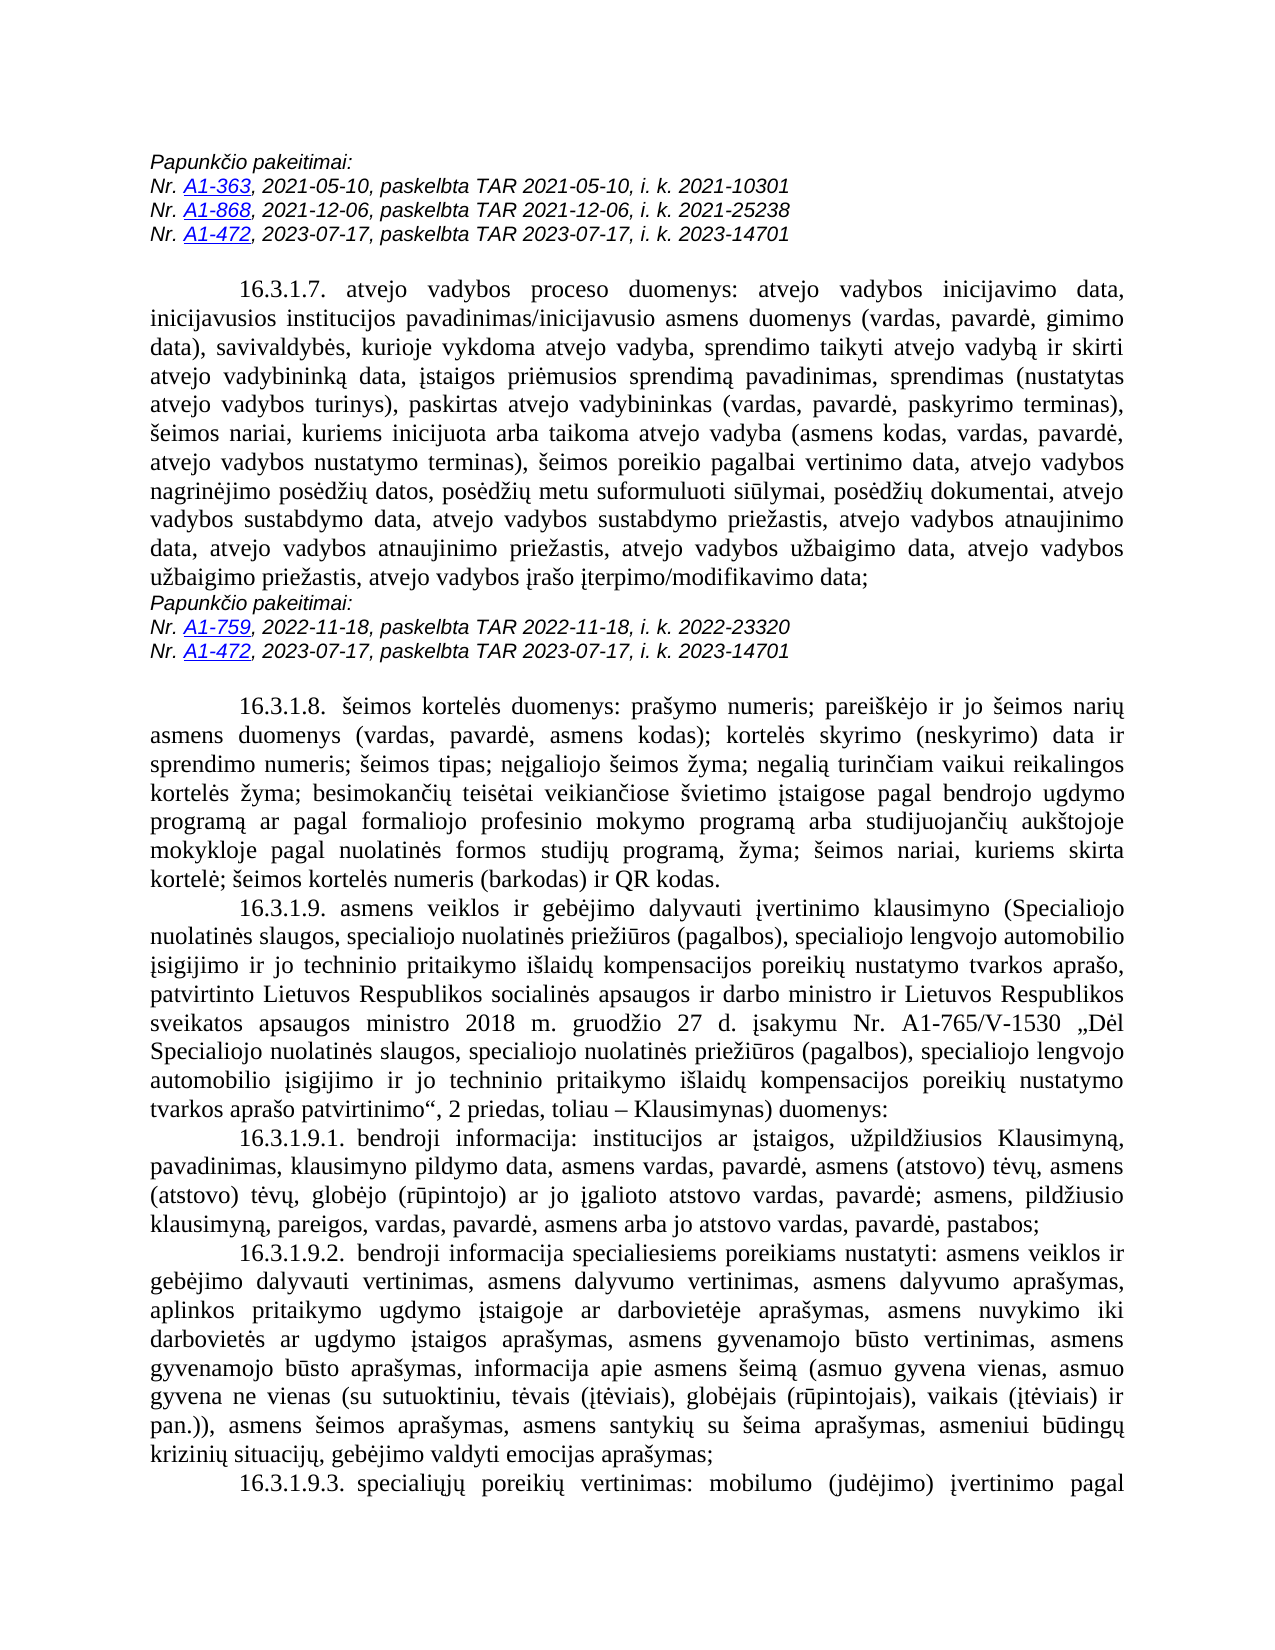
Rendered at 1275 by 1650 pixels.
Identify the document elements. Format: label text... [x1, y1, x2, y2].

text 16.3.1.9. asmens veiklos ir gebėjimo dalyvauti įvertinimo klausimyno (Specialiojo nuolatinės slaugos, specialiojo nuolatinės priežiūros (pagalbos), specialiojo lengvojo automobilio įsigijimo ir jo techninio pritaikymo išlaidų kompensacijos poreikių nustatymo tvarkos aprašo, patvirtinto Lietuvos Respublikos socialinės apsaugos ir darbo ministro ir Lietuvos Respublikos sveikatos apsaugos ministro 2018 m. gruodžio 27 d. įsakymu Nr. A1-765/V-1530 „Dėl Specialiojo nuolatinės slaugos, specialiojo nuolatinės priežiūros (pagalbos), specialiojo lengvojo automobilio įsigijimo ir jo techninio pritaikymo išlaidų kompensacijos poreikių nustatymo tvarkos aprašo patvirtinimo“, 2 priedas, toliau – Klausimynas) duomenys: [150, 893, 1125, 1123]
text 16.3.1.9.2. bendroji informacija specialiesiems poreikiams nustatyti: asmens veiklos ir gebėjimo dalyvauti vertinimas, asmens dalyvumo vertinimas, asmens dalyvumo aprašymas, aplinkos pritaikymo ugdymo įstaigoje ar darbovietėje aprašymas, asmens nuvykimo iki darbovietės ar ugdymo įstaigos aprašymas, asmens gyvenamojo būsto vertinimas, asmens gyvenamojo būsto aprašymas, informacija apie asmens šeimą (asmuo gyvena vienas, asmuo gyvena ne vienas (su sutuoktiniu, tėvais (įtėviais), globėjais (rūpintojais), vaikais (įtėviais) ir pan.)), asmens šeimos aprašymas, asmens santykių su šeima aprašymas, asmeniui būdingų krizinių situacijų, gebėjimo valdyti emocijas aprašymas; [150, 1238, 1125, 1468]
text 16.3.1.8. šeimos kortelės duomenys: prašymo numeris; pareiškėjo ir jo šeimos narių asmens duomenys (vardas, pavardė, asmens kodas); kortelės skyrimo (neskyrimo) data ir sprendimo numeris; šeimos tipas; neįgaliojo šeimos žyma; negalią turinčiam vaikui reikalingos kortelės žyma; besimokančių teisėtai veikiančiose švietimo įstaigose pagal bendrojo ugdymo programą ar pagal formaliojo profesinio mokymo programą arba studijuojančių aukštojoje mokykloje pagal nuolatinės formos studijų programą, žyma; šeimos nariai, kuriems skirta kortelė; šeimos kortelės numeris (barkodas) ir QR kodas. [150, 691, 1125, 893]
text 16.3.1.7. atvejo vadybos proceso duomenys: atvejo vadybos inicijavimo data, inicijavusios institucijos pavadinimas/inicijavusio asmens duomenys (vardas, pavardė, gimimo data), savivaldybės, kurioje vykdoma atvejo vadyba, sprendimo taikyti atvejo vadybą ir skirti atvejo vadybininką data, įstaigos priėmusios sprendimą pavadinimas, sprendimas (nustatytas atvejo vadybos turinys), paskirtas atvejo vadybininkas (vardas, pavardė, paskyrimo terminas), šeimos nariai, kuriems inicijuota arba taikoma atvejo vadyba (asmens kodas, vardas, pavardė, atvejo vadybos nustatymo terminas), šeimos poreikio pagalbai vertinimo data, atvejo vadybos nagrinėjimo posėdžių datos, posėdžių metu suformuluoti siūlymai, posėdžių dokumentai, atvejo vadybos sustabdymo data, atvejo vadybos sustabdymo priežastis, atvejo vadybos atnaujinimo data, atvejo vadybos atnaujinimo priežastis, atvejo vadybos užbaigimo data, atvejo vadybos užbaigimo priežastis, atvejo vadybos įrašo įterpimo/modifikavimo data; [150, 274, 1125, 591]
text Nr. A1-363, 2021-05-10, paskelbta TAR 2021-05-10, i. k. 2021-10301 [150, 174, 1125, 198]
text Nr. A1-759, 2022-11-18, paskelbta TAR 2022-11-18, i. k. 2022-23320 [150, 615, 1125, 639]
text Nr. A1-472, 2023-07-17, paskelbta TAR 2023-07-17, i. k. 2023-14701 [150, 222, 1125, 246]
text Papunkčio pakeitimai: [150, 150, 1125, 174]
text Papunkčio pakeitimai: [150, 591, 1125, 615]
text 16.3.1.9.3. specialiųjų poreikių vertinimas: mobilumo (judėjimo) įvertinimo pagal [150, 1468, 1125, 1496]
text 16.3.1.9.1. bendroji informacija: institucijos ar įstaigos, užpildžiusios Klausimyną, pavadinimas, klausimyno pildymo data, asmens vardas, pavardė, asmens (atstovo) tėvų, asmens (atstovo) tėvų, globėjo (rūpintojo) ar jo įgalioto atstovo vardas, pavardė; asmens, pildžiusio klausimyną, pareigos, vardas, pavardė, asmens arba jo atstovo vardas, pavardė, pastabos; [150, 1123, 1125, 1238]
text Nr. A1-868, 2021-12-06, paskelbta TAR 2021-12-06, i. k. 2021-25238 [150, 198, 1125, 222]
text Nr. A1-472, 2023-07-17, paskelbta TAR 2023-07-17, i. k. 2023-14701 [150, 639, 1125, 663]
